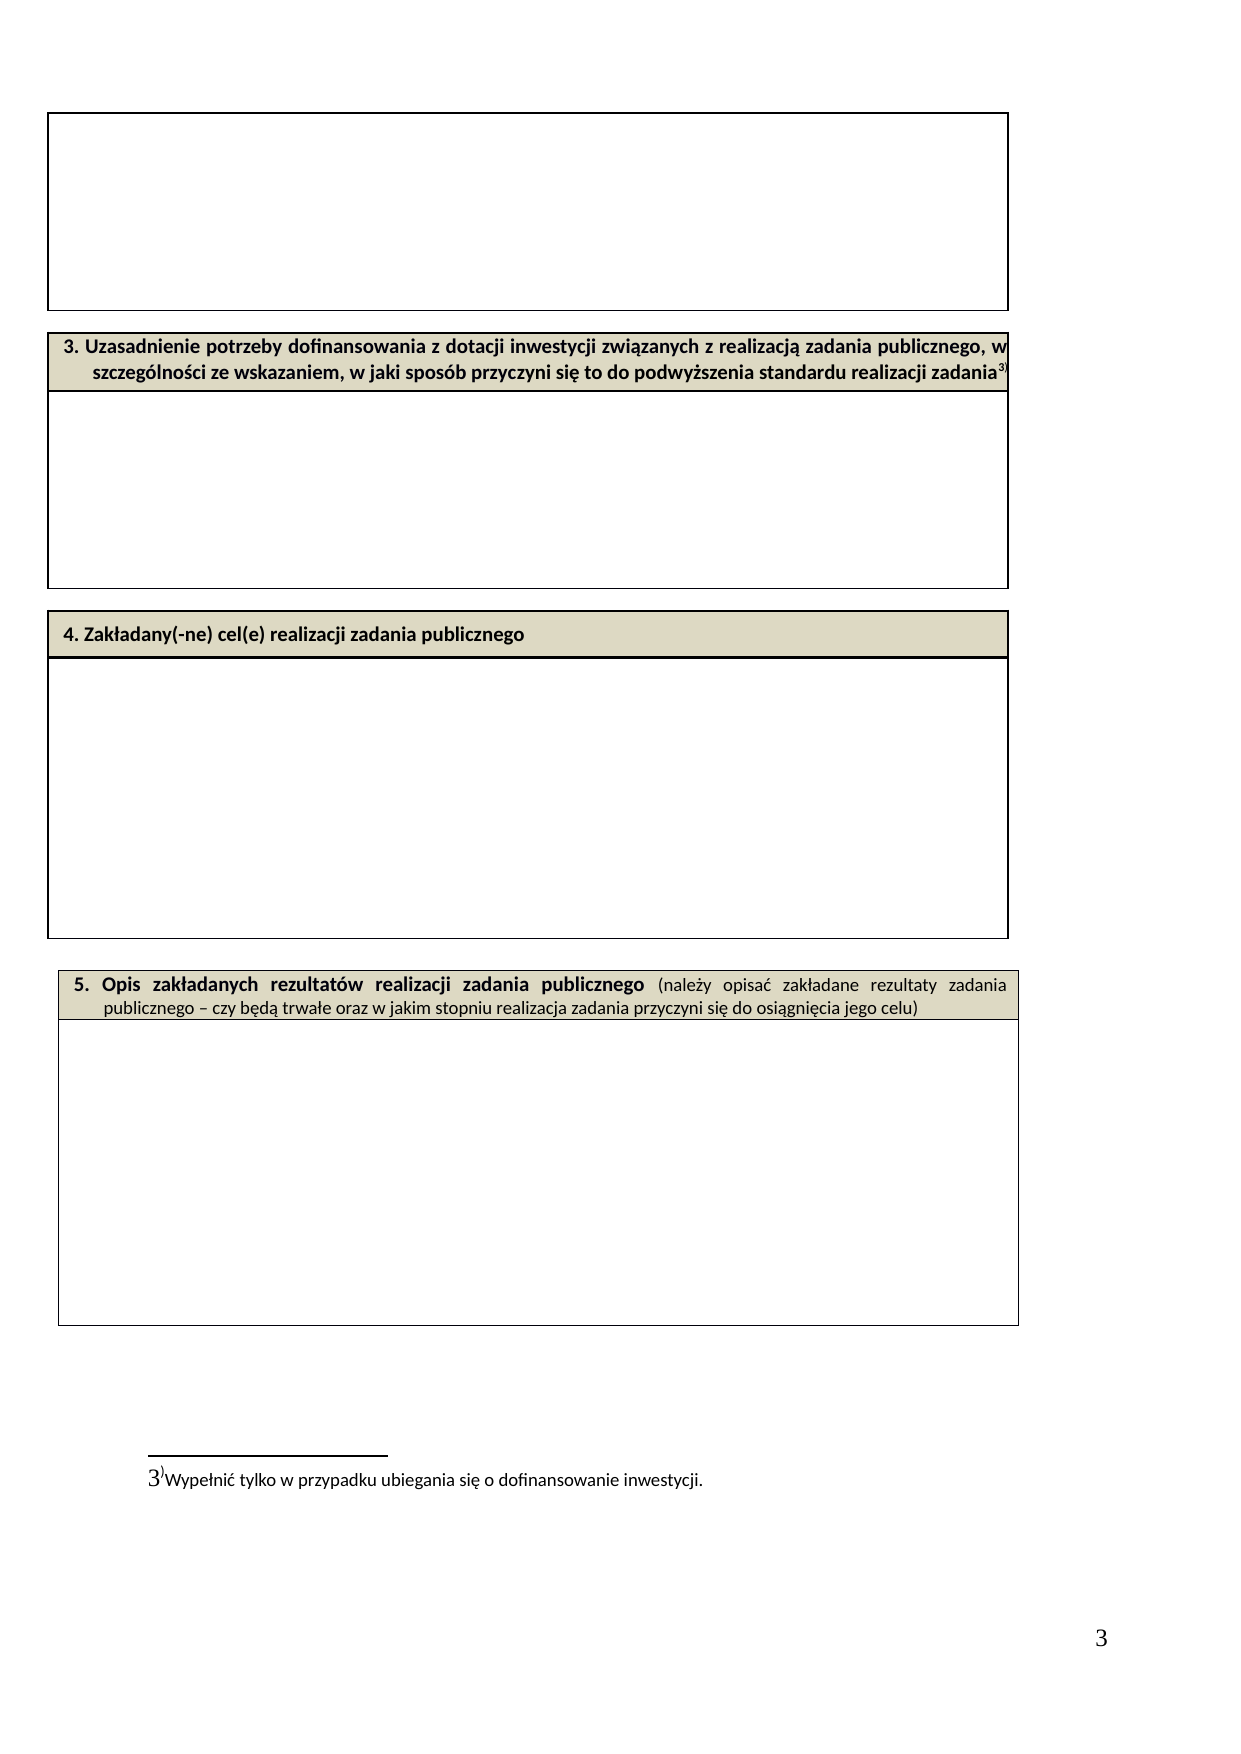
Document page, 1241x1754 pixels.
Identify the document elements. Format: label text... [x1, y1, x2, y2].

table_cell [59, 1020, 1018, 1325]
table_header 5. Opis zakładanych rezultatów realizacji zadania publicznego (należy opisać zakładane rezultaty zadania publicznego – czy będą trwałe oraz w jakim stopniu realizacja zadania przyczyni się do osiągnięcia jego celu) [59, 971, 1018, 1019]
table_cell [49, 659, 1007, 938]
table_cell [49, 114, 1007, 310]
table_header 3. Uzasadnienie potrzeby dofinansowania z dotacji inwestycji związanych z realizacją zadania publicznego, w szczególności ze wskazaniem, w jaki sposób przyczyni się to do podwyższenia standardu realizacji zadania) [49, 334, 1007, 390]
table_header 4. Zakładany(-ne) cel(e) realizacji zadania publicznego [49, 612, 1007, 656]
table_cell [49, 392, 1007, 588]
